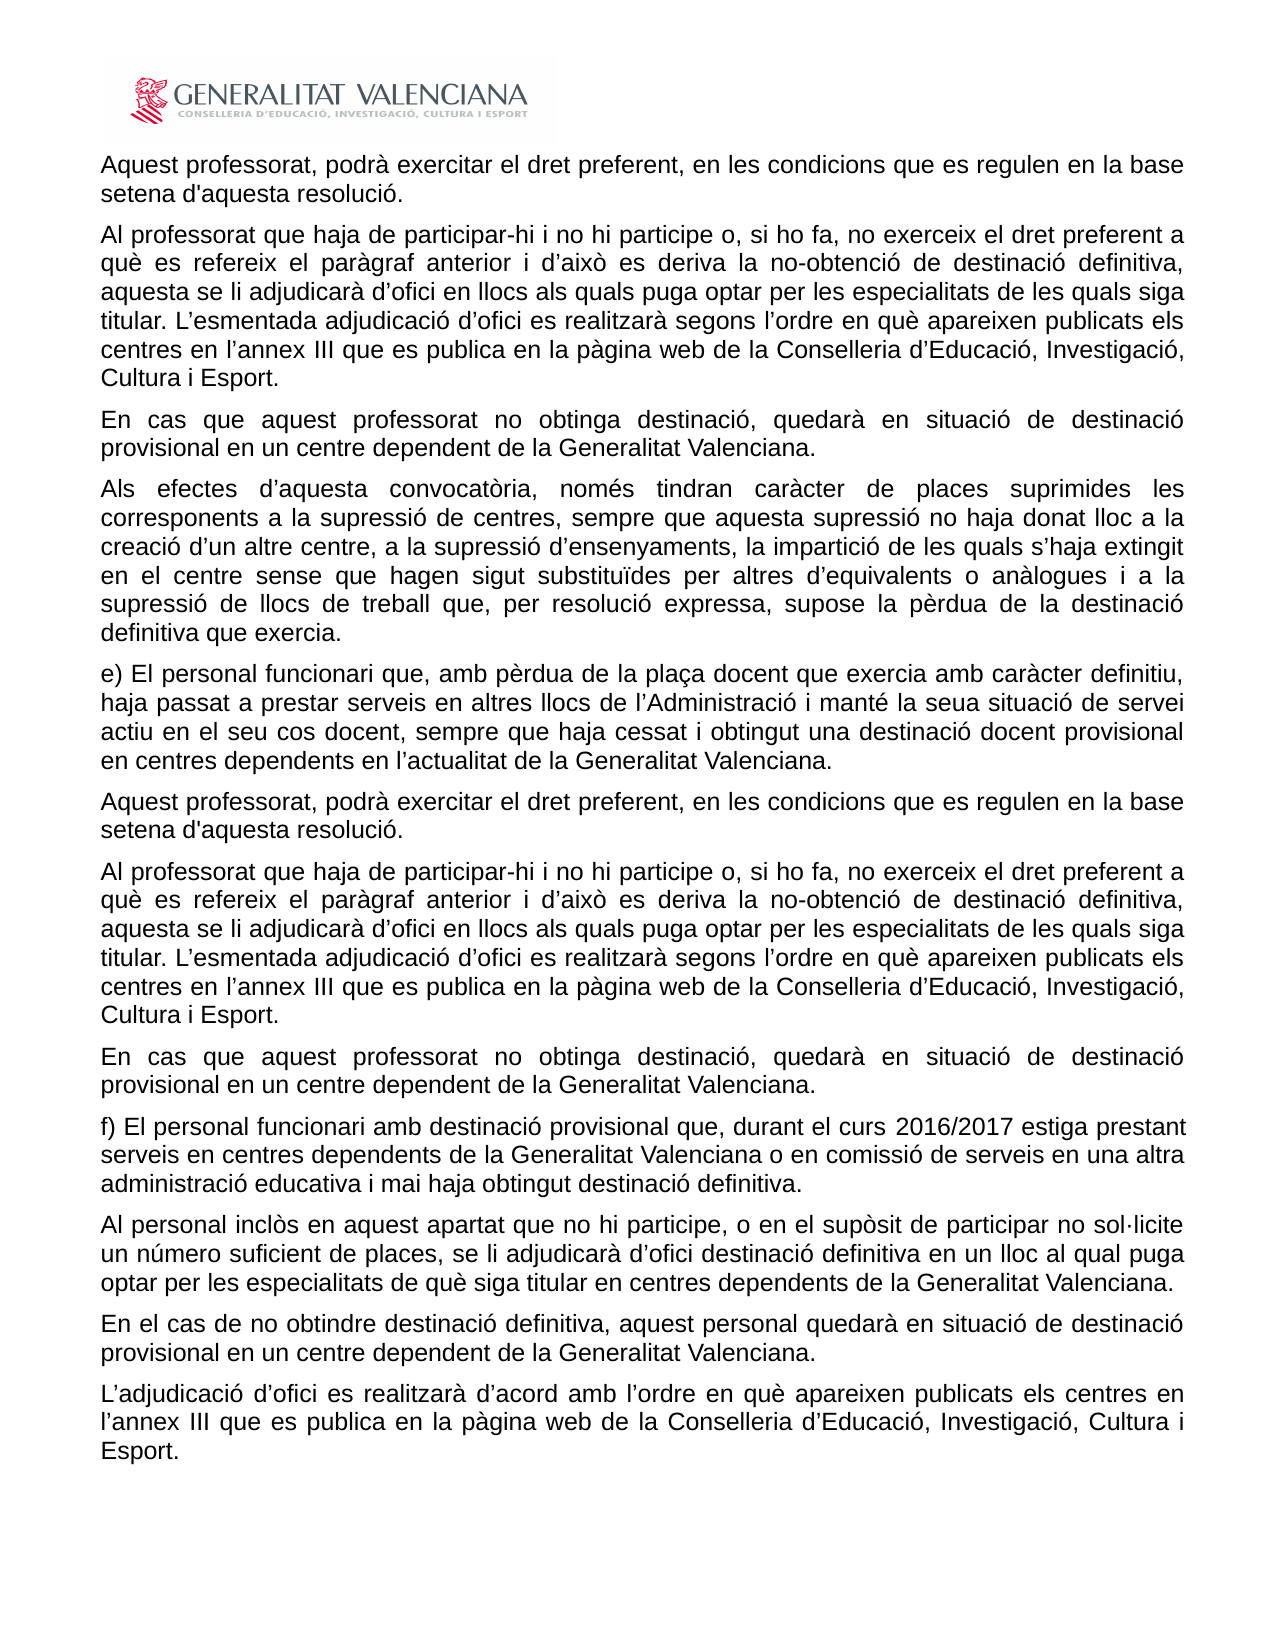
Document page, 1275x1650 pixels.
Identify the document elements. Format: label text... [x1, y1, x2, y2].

text e) El personal funcionari que, amb pèrdua de la plaça docent que exercia amb caràcter definitiu, haja passat a prestar serveis en altres llocs de l’Administració i manté la seua situació de servei actiu en el seu cos docent, sempre que haja cessat i obtingut una destinació docent provisional en centres dependents en l’actualitat de la Generalitat Valenciana. [100, 659, 1186, 774]
text f) El personal funcionari amb destinació provisional que, durant el curs 2016/2017 estiga prestant serveis en centres dependents de la Generalitat Valenciana o en comissió de serveis en una altra administració educativa i mai haja obtingut destinació definitiva. [100, 1111, 1186, 1198]
text En cas que aquest professorat no obtinga destinació, quedarà en situació de destinació provisional en un centre dependent de la Generalitat Valenciana. [100, 404, 1186, 462]
text Al professorat que haja de participar-hi i no hi participe o, si ho fa, no exerceix el dret preferent a què es refereix el paràgraf anterior i d’això es deriva la no-obtenció de destinació definitiva, aquesta se li adjudicarà d’ofici en llocs als quals puga optar per les especialitats de les quals siga titular. L’esmentada adjudicació d’ofici es realitzarà segons l’ordre en què apareixen publicats els centres en l’annex III que es publica en la pàgina web de la Conselleria d’Educació, Investigació, Cultura i Esport. [100, 220, 1186, 392]
text L’adjudicació d’ofici es realitzarà d’acord amb l’ordre en què apareixen publicats els centres en l’annex III que es publica en la pàgina web de la Conselleria d’Educació, Investigació, Cultura i Esport. [100, 1379, 1186, 1465]
text En cas que aquest professorat no obtinga destinació, quedarà en situació de destinació provisional en un centre dependent de la Generalitat Valenciana. [100, 1042, 1186, 1099]
text Aquest professorat, podrà exercitar el dret preferent, en les condicions que es regulen en la base setena d'aquesta resolució. [100, 787, 1186, 844]
picture [102, 56, 557, 145]
text Al personal inclòs en aquest apartat que no hi participe, o en el supòsit de participar no sol·licite un número suficient de places, se li adjudicarà d’ofici destinació definitiva en un lloc al qual puga optar per les especialitats de què siga titular en centres dependents de la Generalitat Valenciana. [100, 1210, 1186, 1296]
text Als efectes d’aquesta convocatòria, només tindran caràcter de places suprimides les corresponents a la supressió de centres, sempre que aquesta supressió no haja donat lloc a la creació d’un altre centre, a la supressió d’ensenyaments, la impartició de les quals s’haja extingit en el centre sense que hagen sigut substituïdes per altres d’equivalents o anàlogues i a la supressió de llocs de treball que, per resolució expressa, supose la pèrdua de la destinació definitiva que exercia. [100, 474, 1186, 647]
text En el cas de no obtindre destinació definitiva, aquest personal quedarà en situació de destinació provisional en un centre dependent de la Generalitat Valenciana. [100, 1309, 1186, 1366]
text Al professorat que haja de participar-hi i no hi participe o, si ho fa, no exerceix el dret preferent a què es refereix el paràgraf anterior i d’això es deriva la no-obtenció de destinació definitiva, aquesta se li adjudicarà d’ofici en llocs als quals puga optar per les especialitats de les quals siga titular. L’esmentada adjudicació d’ofici es realitzarà segons l’ordre en què apareixen publicats els centres en l’annex III que es publica en la pàgina web de la Conselleria d’Educació, Investigació, Cultura i Esport. [100, 857, 1186, 1029]
text Aquest professorat, podrà exercitar el dret preferent, en les condicions que es regulen en la base setena d'aquesta resolució. [100, 150, 1186, 207]
